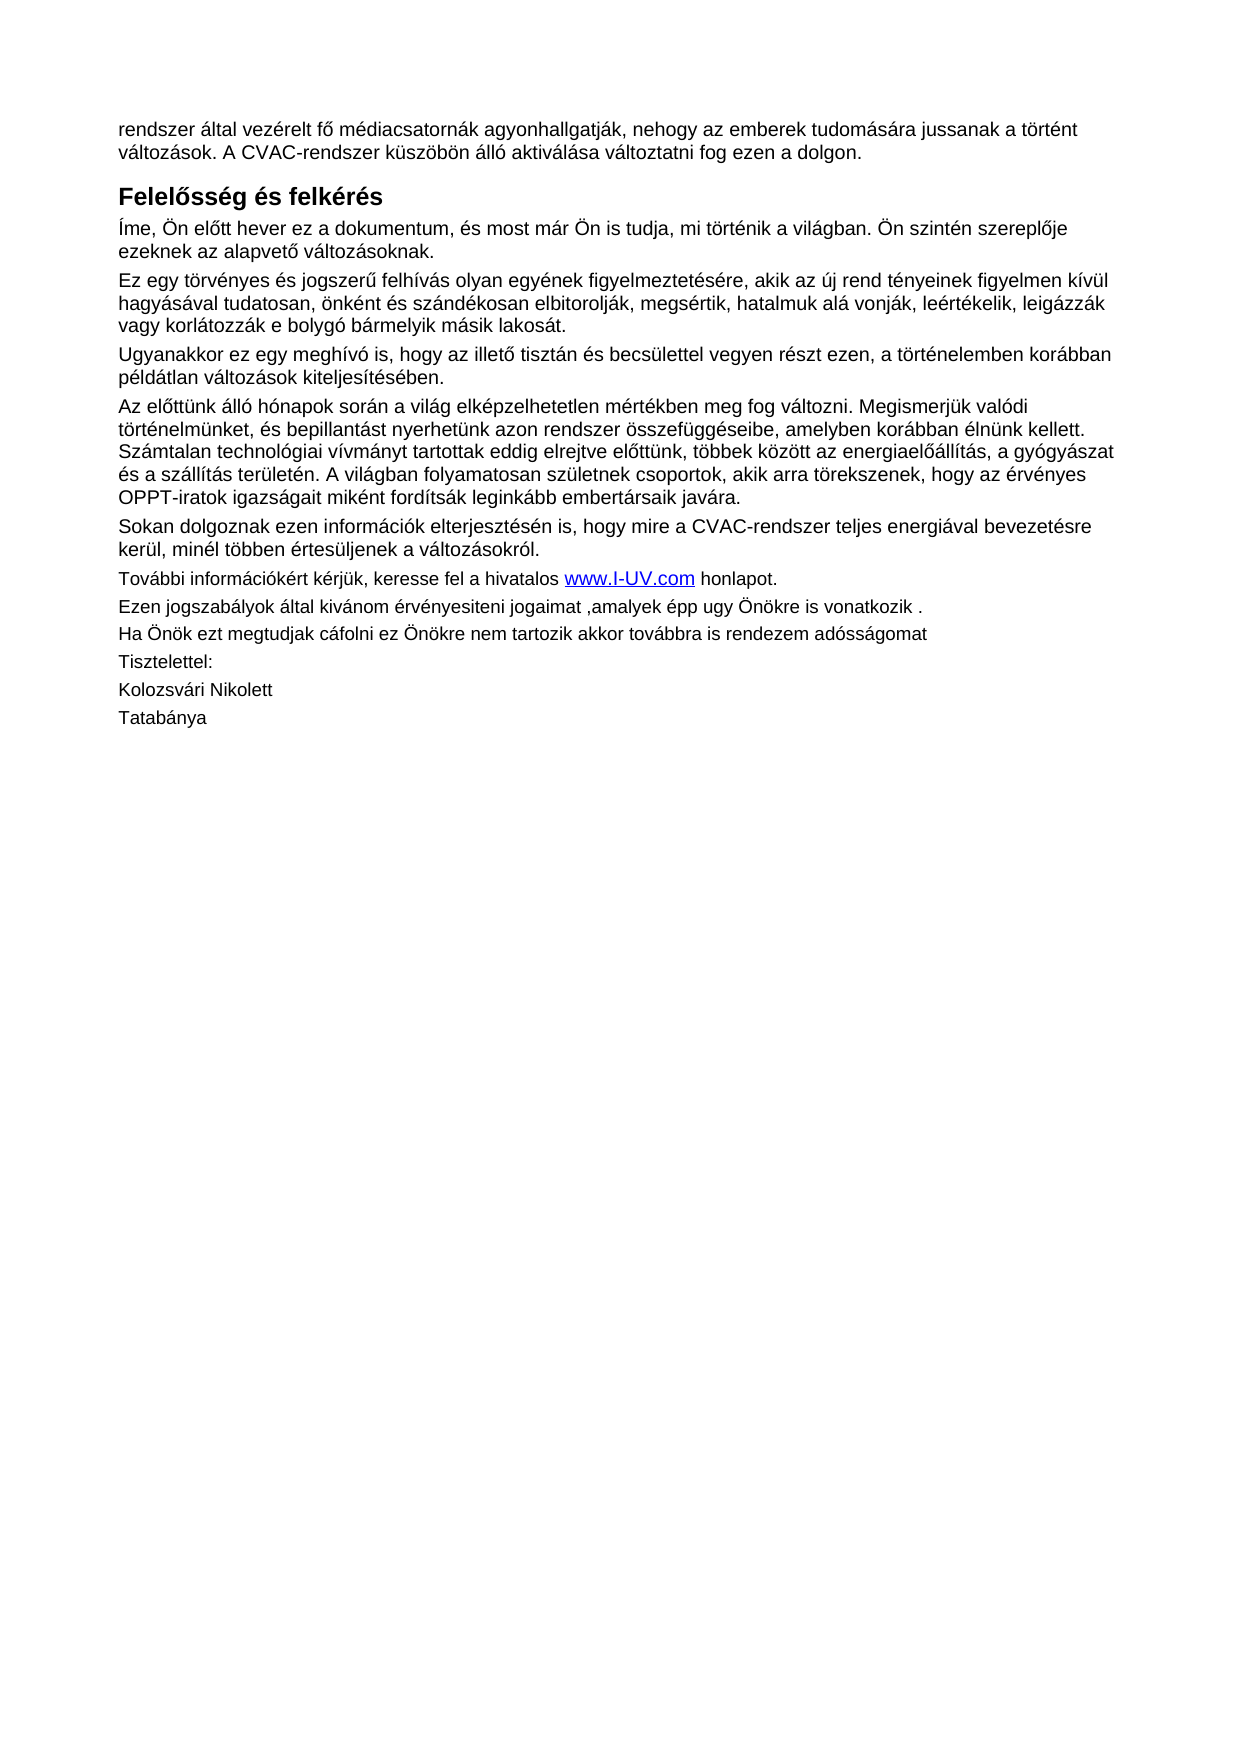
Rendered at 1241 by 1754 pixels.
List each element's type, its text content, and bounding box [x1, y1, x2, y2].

text Ugyanakkor ez egy meghívó is, hogy az illető tisztán és becsülettel vegyen részt ezen, a történelemben korábban példátlan változások kiteljesítésében. [118, 343, 1122, 389]
text Tisztelettel: [118, 651, 1122, 673]
text Ezen jogszabályok által kivánom érvényesiteni jogaimat ,amalyek épp ugy Önökre is vonatkozik . [118, 595, 1122, 617]
text Ez egy törvényes és jogszerű felhívás olyan egyének figyelmeztetésére, akik az új rend tényeinek figyelmen kívül hagyásával tudatosan, önként és szándékosan elbitorolják, megsértik, hatalmuk alá vonják, leértékelik, leigázzák vagy korlátozzák e bolygó bármelyik másik lakosát. [118, 269, 1122, 337]
text További információkért kérjük, keresse fel a hivatalos www.I-UV.com honlapot. [118, 566, 1122, 589]
text Kolozsvári Nikolett [118, 679, 1122, 700]
text Sokan dolgoznak ezen információk elterjesztésén is, hogy mire a CVAC-rendszer teljes energiával bevezetésre kerül, minél többen értesüljenek a változásokról. [118, 515, 1122, 560]
text rendszer által vezérelt fő médiacsatornák agyonhallgatják, nehogy az emberek tudomására jussanak a történt változások. A CVAC-rendszer küszöbön álló aktiválása változtatni fog ezen a dolgon. [118, 118, 1122, 163]
text Tatabánya [118, 707, 1122, 728]
text Ha Önök ezt megtudjak cáfolni ez Önökre nem tartozik akkor továbbra is rendezem adósságomat [118, 623, 1122, 645]
text Felelősség és felkérés [118, 182, 1122, 211]
text Az előttünk álló hónapok során a világ elképzelhetetlen mértékben meg fog változni. Megismerjük valódi történelmünket, és bepillantást nyerhetünk azon rendszer összefüggéseibe, amelyben korábban élnünk kellett. Számtalan technológiai vívmányt tartottak eddig elrejtve előttünk, többek között az energiaelőállítás, a gyógyászat és a szállítás területén. A világban folyamatosan születnek csoportok, akik arra törekszenek, hogy az érvényes OPPT-iratok igazságait miként fordítsák leginkább embertársaik javára. [118, 395, 1122, 508]
text Íme, Ön előtt hever ez a dokumentum, és most már Ön is tudja, mi történik a világban. Ön szintén szereplője ezeknek az alapvető változásoknak. [118, 217, 1122, 263]
